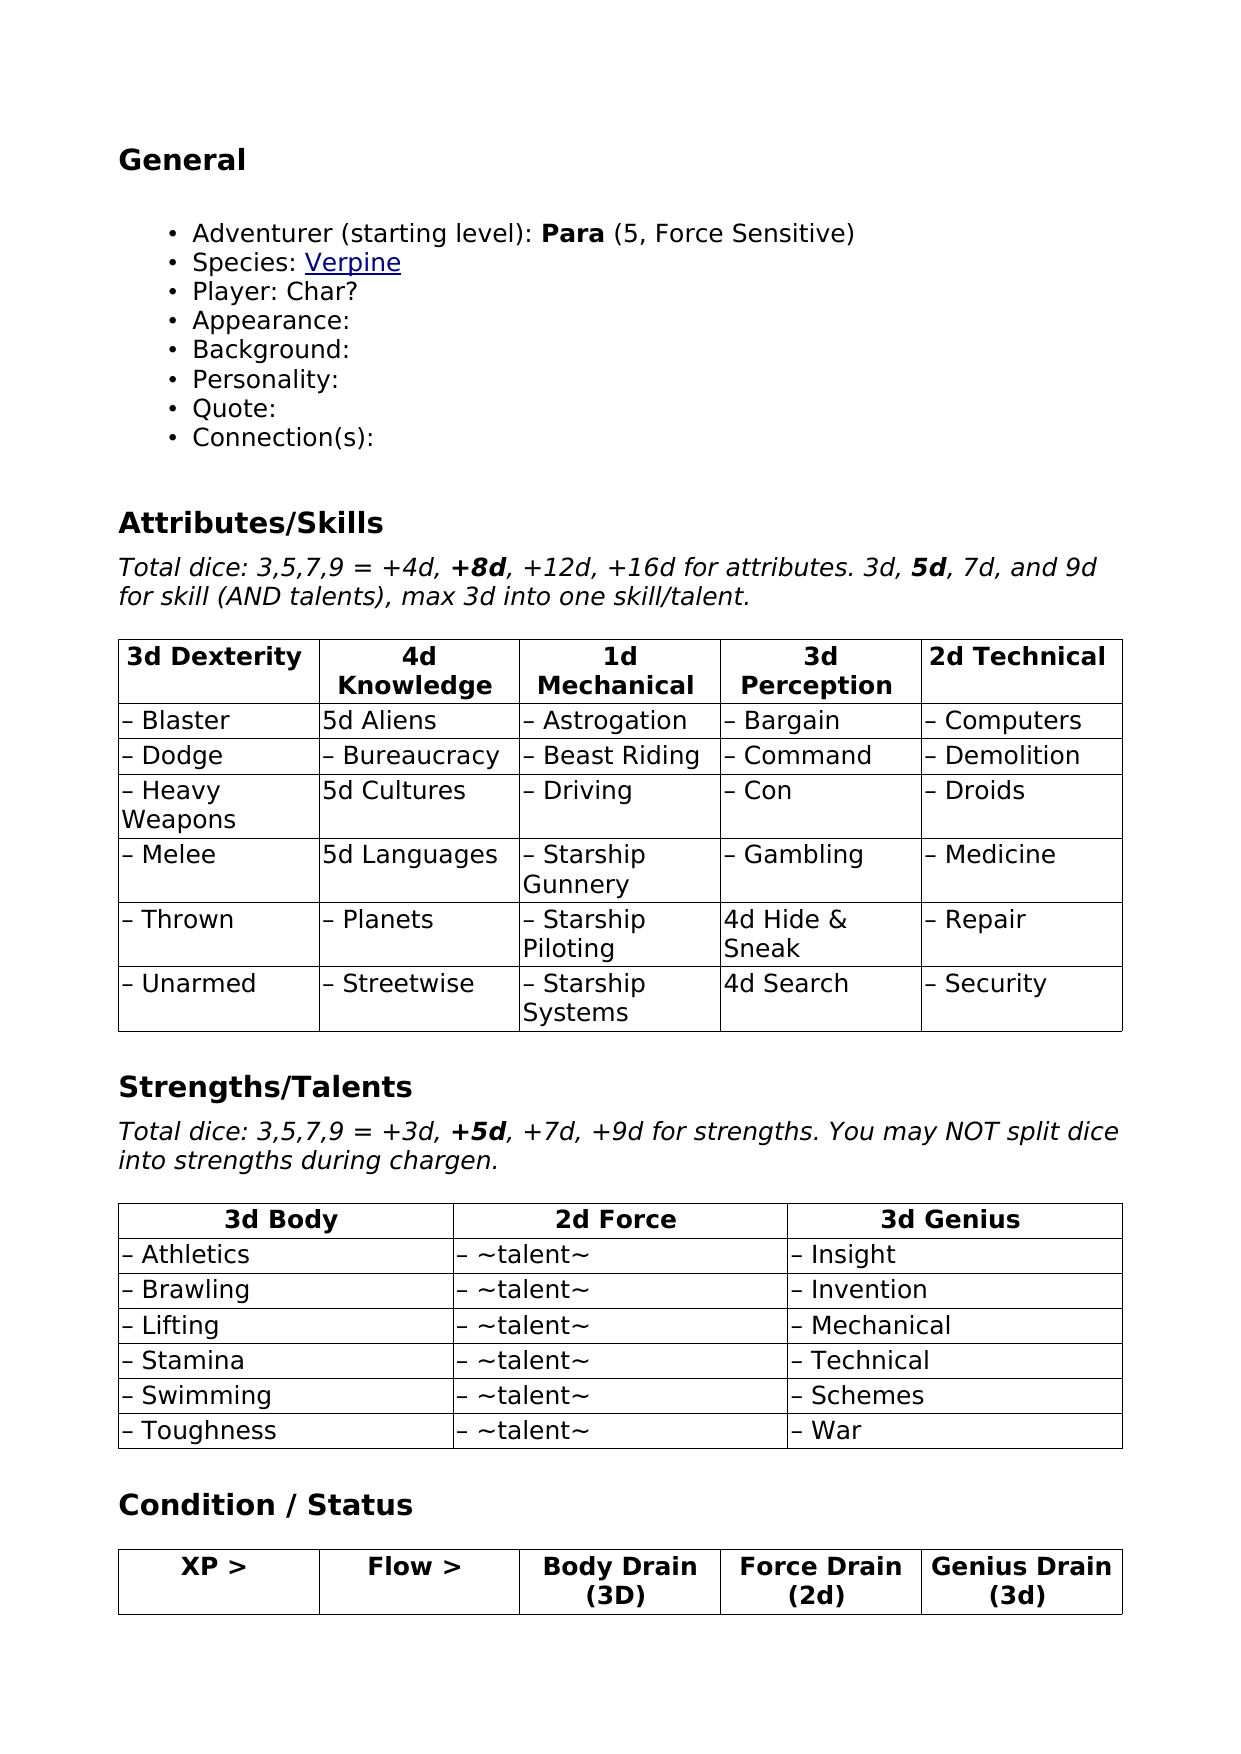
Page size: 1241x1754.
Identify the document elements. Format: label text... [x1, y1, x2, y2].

table_cell – ~talent~ [454, 1414, 787, 1448]
table_cell – Blaster [119, 704, 319, 738]
table_cell – Bargain [721, 704, 921, 738]
table_cell 5d Cultures [320, 775, 519, 838]
list Adventurer (starting level): Para (5, Force Sensitive) [177, 219, 1122, 248]
table_header 3d Dexterity [119, 640, 319, 703]
table_header Force Drain (2d) [721, 1550, 921, 1614]
table_cell – Computers [922, 704, 1122, 738]
table_cell – Astrogation [520, 704, 720, 738]
table_cell – Technical [788, 1344, 1122, 1378]
table_cell – Starship Gunnery [520, 839, 720, 902]
table_cell – Invention [788, 1274, 1122, 1308]
table_cell – Driving [520, 775, 720, 838]
table_header 3d Body [119, 1204, 453, 1238]
table_header XP > [119, 1550, 319, 1614]
list Player: Char? [177, 277, 1122, 307]
table_header 4d Knowledge [320, 640, 519, 703]
table_cell – Brawling [119, 1274, 453, 1308]
table_cell – Stamina [119, 1344, 453, 1378]
table_cell – Beast Riding [520, 739, 720, 773]
table_cell 5d Languages [320, 839, 519, 902]
table_cell – Heavy Weapons [119, 775, 319, 838]
table_cell – Starship Systems [520, 967, 720, 1031]
subtitle Strengths/Talents [118, 1070, 1122, 1104]
table_cell – Bureaucracy [320, 739, 519, 773]
table_cell – Dodge [119, 739, 319, 773]
table_header 1d Mechanical [520, 640, 720, 703]
table_cell – ~talent~ [454, 1239, 787, 1273]
table_cell – Thrown [119, 903, 319, 966]
table_header 2d Technical [922, 640, 1122, 703]
table_cell – Melee [119, 839, 319, 902]
table_header Body Drain (3D) [520, 1550, 720, 1614]
list Quote: [177, 394, 1122, 423]
table_cell – Streetwise [320, 967, 519, 1031]
text Total dice: 3,5,7,9 = +4d, +8d, +12d, +16d for attributes. 3d, 5d, 7d, and 9d for skill (AND talents), max 3d into one skill/talent. [118, 553, 1122, 612]
table_cell – ~talent~ [454, 1309, 787, 1343]
subtitle General [118, 143, 1122, 177]
subtitle Condition / Status [118, 1488, 1122, 1522]
table_cell – ~talent~ [454, 1379, 787, 1413]
list Personality: [177, 365, 1122, 394]
table_cell – Gambling [721, 839, 921, 902]
list Connection(s): [177, 423, 1122, 452]
table_cell – Schemes [788, 1379, 1122, 1413]
table_cell – Insight [788, 1239, 1122, 1273]
table_header 2d Force [454, 1204, 787, 1238]
table_cell – Lifting [119, 1309, 453, 1343]
table_cell – Droids [922, 775, 1122, 838]
table_cell 4d Hide & Sneak [721, 903, 921, 966]
table_header Flow > [320, 1550, 519, 1614]
table_cell – Starship Piloting [520, 903, 720, 966]
list Appearance: [177, 307, 1122, 336]
table_cell – Unarmed [119, 967, 319, 1031]
table_cell – Toughness [119, 1414, 453, 1448]
table_cell – Repair [922, 903, 1122, 966]
table_cell – War [788, 1414, 1122, 1448]
table_cell 4d Search [721, 967, 921, 1031]
table_header 3d Perception [721, 640, 921, 703]
table_cell – Con [721, 775, 921, 838]
subtitle Attributes/Skills [118, 507, 1122, 541]
table_cell – Swimming [119, 1379, 453, 1413]
table_cell – ~talent~ [454, 1344, 787, 1378]
list Background: [177, 336, 1122, 365]
table_cell – Demolition [922, 739, 1122, 773]
table_cell – Planets [320, 903, 519, 966]
table_cell – Athletics [119, 1239, 453, 1273]
table_cell – Security [922, 967, 1122, 1031]
table_cell – Command [721, 739, 921, 773]
table_cell 5d Aliens [320, 704, 519, 738]
table_cell – ~talent~ [454, 1274, 787, 1308]
table_cell – Medicine [922, 839, 1122, 902]
table_cell – Mechanical [788, 1309, 1122, 1343]
text Total dice: 3,5,7,9 = +3d, +5d, +7d, +9d for strengths. You may NOT split dice into strengths during chargen. [118, 1117, 1122, 1175]
table_header 3d Genius [788, 1204, 1122, 1238]
list Species: Verpine [177, 248, 1122, 277]
table_header Genius Drain (3d) [922, 1550, 1122, 1614]
